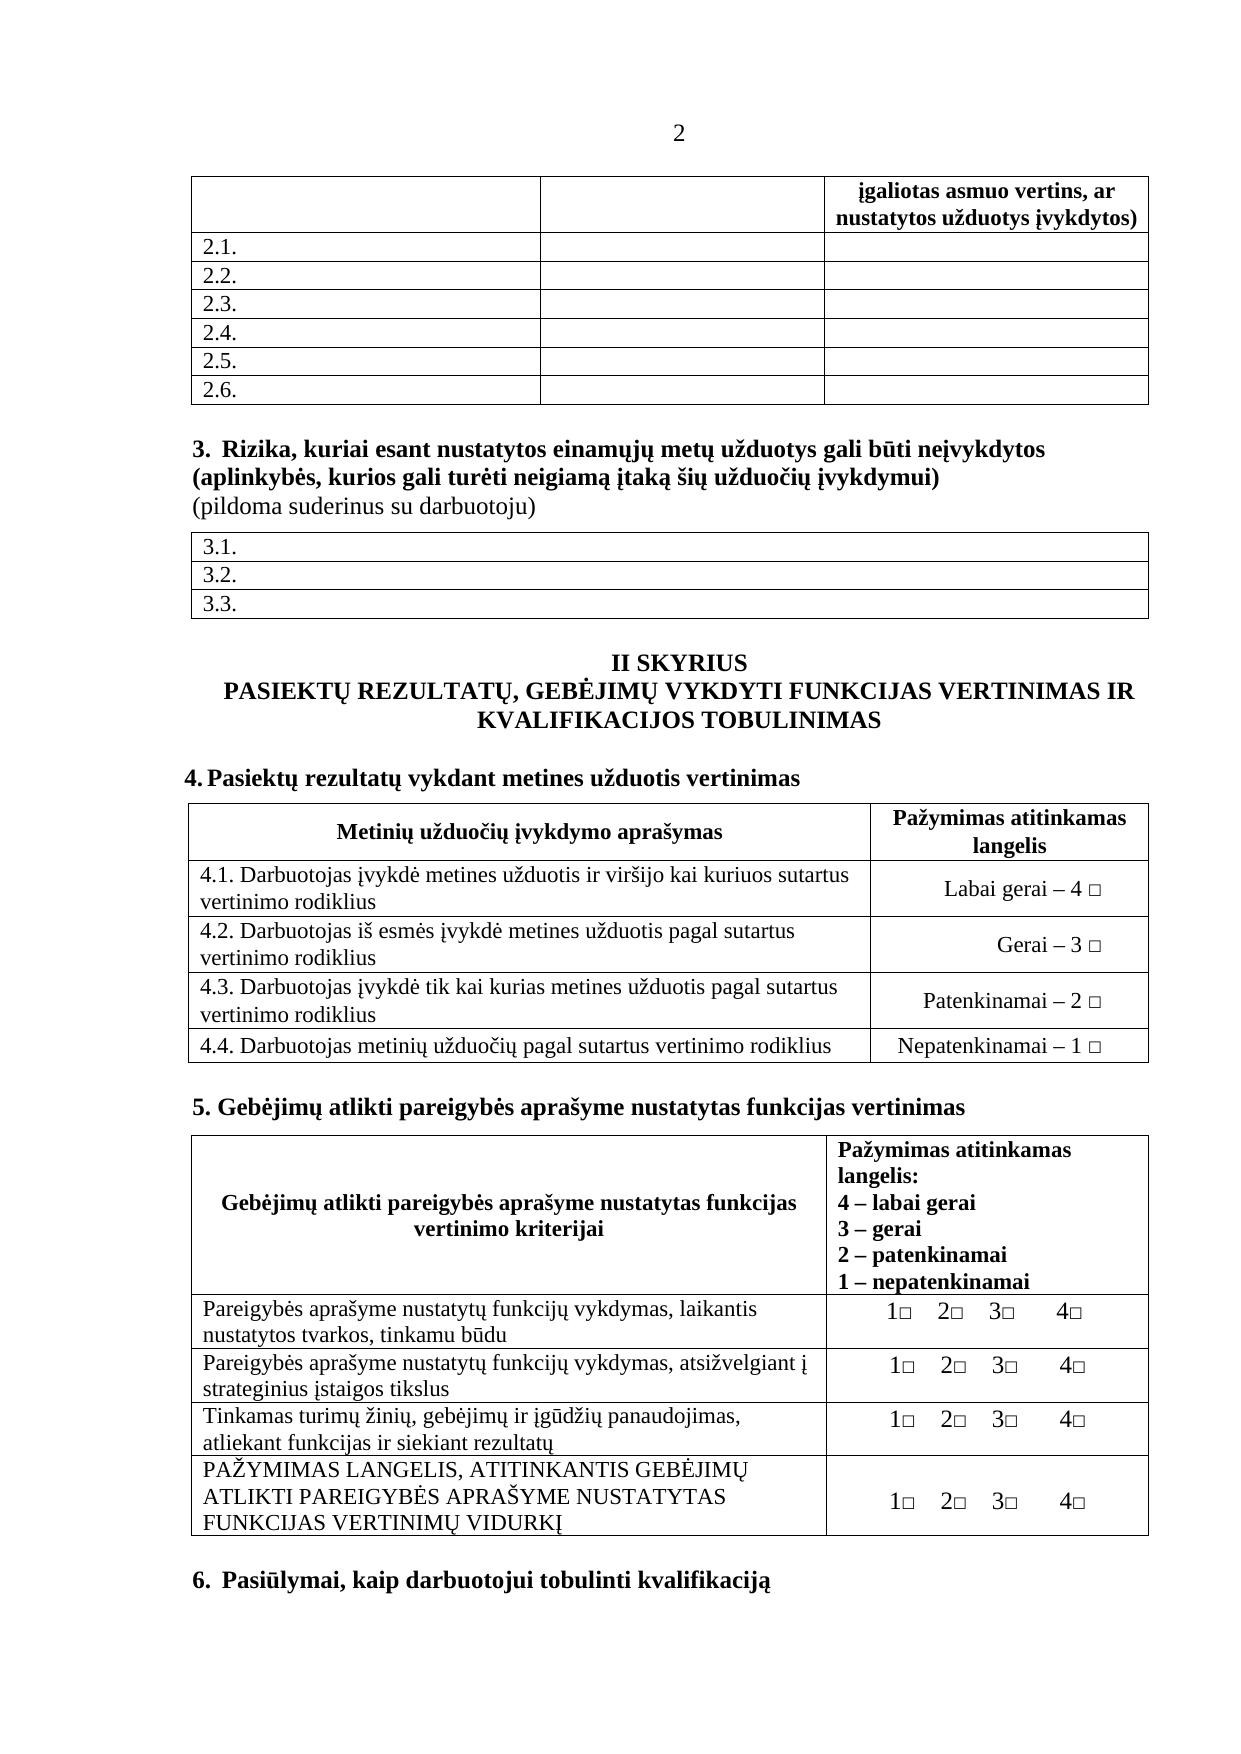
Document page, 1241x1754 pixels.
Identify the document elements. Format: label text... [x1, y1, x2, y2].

table_cell 1☐ 2☐ 3☐ 4☐ [827, 1456, 1148, 1535]
table_cell [541, 376, 824, 404]
table_cell 4.2. Darbuotojas iš esmės įvykdė metines užduotis pagal sutartus vertinimo rodiklius [189, 917, 870, 972]
text (pildoma suderinus su darbuotoju) [177, 491, 1181, 520]
table_cell 3.3. [192, 590, 1148, 618]
table_cell [825, 348, 1148, 375]
table_cell 2.2. [192, 262, 540, 289]
table_header [541, 177, 824, 232]
table_cell Pareigybės aprašyme nustatytų funkcijų vykdymas, laikantis nustatytos tvarkos, tinkamu būdu [192, 1295, 826, 1348]
table_cell 4.4. Darbuotojas metinių užduočių pagal sutartus vertinimo rodiklius [189, 1029, 870, 1062]
table_cell PAŽYMIMAS LANGELIS, ATITINKANTIS GEBĖJIMŲ ATLIKTI PAREIGYBĖS APRAŠYME NUSTATYTAS FUNKCIJAS VERTINIMŲ VIDURKĮ [192, 1456, 826, 1535]
table_cell 3.2. [192, 562, 1148, 589]
table_cell 4.1. Darbuotojas įvykdė metines užduotis ir viršijo kai kuriuos sutartus vertinimo rodiklius [189, 861, 870, 916]
text PASIEKTŲ REZULTATŲ, GEBĖJIMŲ VYKDYTI FUNKCIJAS VERTINIMAS IR KVALIFIKACIJOS TOBULINIMAS [177, 676, 1181, 734]
table_cell 1☐ 2☐ 3☐ 4☐ [827, 1349, 1148, 1402]
table_header 3.1. [192, 533, 1148, 561]
table_header įgaliotas asmuo vertins, ar nustatytos užduotys įvykdytos) [825, 177, 1148, 232]
table_cell 2.4. [192, 319, 540, 347]
table_header Gebėjimų atlikti pareigybės aprašyme nustatytas funkcijas vertinimo kriterijai [192, 1136, 826, 1294]
table_cell 2.5. [192, 348, 540, 375]
text 3. Rizika, kuriai esant nustatytos einamųjų metų užduotys gali būti neįvykdytos (aplinkybės, kurios gali turėti neigiamą įtaką šių užduočių įvykdymui) [192, 434, 1181, 491]
text 4. Pasiektų rezultatų vykdant metines užduotis vertinimas [184, 763, 1181, 791]
table_cell [541, 290, 824, 318]
table_cell 2.3. [192, 290, 540, 318]
table_cell [541, 233, 824, 261]
table_cell Gerai – 3 ☐ [871, 917, 1148, 972]
table_cell [541, 262, 824, 289]
table_cell 2.6. [192, 376, 540, 404]
table_cell Patenkinamai – 2 ☐ [871, 973, 1148, 1028]
table_cell [541, 319, 824, 347]
table_cell [825, 319, 1148, 347]
table_header Pažymimas atitinkamas langelis [871, 804, 1148, 859]
table_cell Nepatenkinamai – 1 ☐ [871, 1029, 1148, 1062]
text 6. Pasiūlymai, kaip darbuotojui tobulinti kvalifikaciją [177, 1565, 1181, 1594]
table_cell Tinkamas turimų žinių, gebėjimų ir įgūdžių panaudojimas, atliekant funkcijas ir siekiant rezultatų [192, 1403, 826, 1455]
table_header [192, 177, 540, 232]
table_cell 1☐ 2☐ 3☐ 4☐ [827, 1403, 1148, 1455]
table_header Pažymimas atitinkamas langelis: 4 – labai gerai 3 – gerai 2 – patenkinamai 1 – nepatenkinamai [827, 1136, 1148, 1294]
table_cell [541, 348, 824, 375]
table_cell [825, 233, 1148, 261]
table_cell [825, 376, 1148, 404]
table_header Metinių užduočių įvykdymo aprašymas [189, 804, 870, 859]
table_cell [825, 290, 1148, 318]
table_cell [825, 262, 1148, 289]
table_cell Labai gerai – 4 ☐ [871, 861, 1148, 916]
table_cell Pareigybės aprašyme nustatytų funkcijų vykdymas, atsižvelgiant į strateginius įstaigos tikslus [192, 1349, 826, 1402]
table_cell 1☐ 2☐ 3☐ 4☐ [827, 1295, 1148, 1348]
text II SKYRIUS [177, 648, 1181, 676]
text 5. Gebėjimų atlikti pareigybės aprašyme nustatytas funkcijas vertinimas [192, 1092, 1181, 1121]
table_cell 2.1. [192, 233, 540, 261]
table_cell 4.3. Darbuotojas įvykdė tik kai kurias metines užduotis pagal sutartus vertinimo rodiklius [189, 973, 870, 1028]
